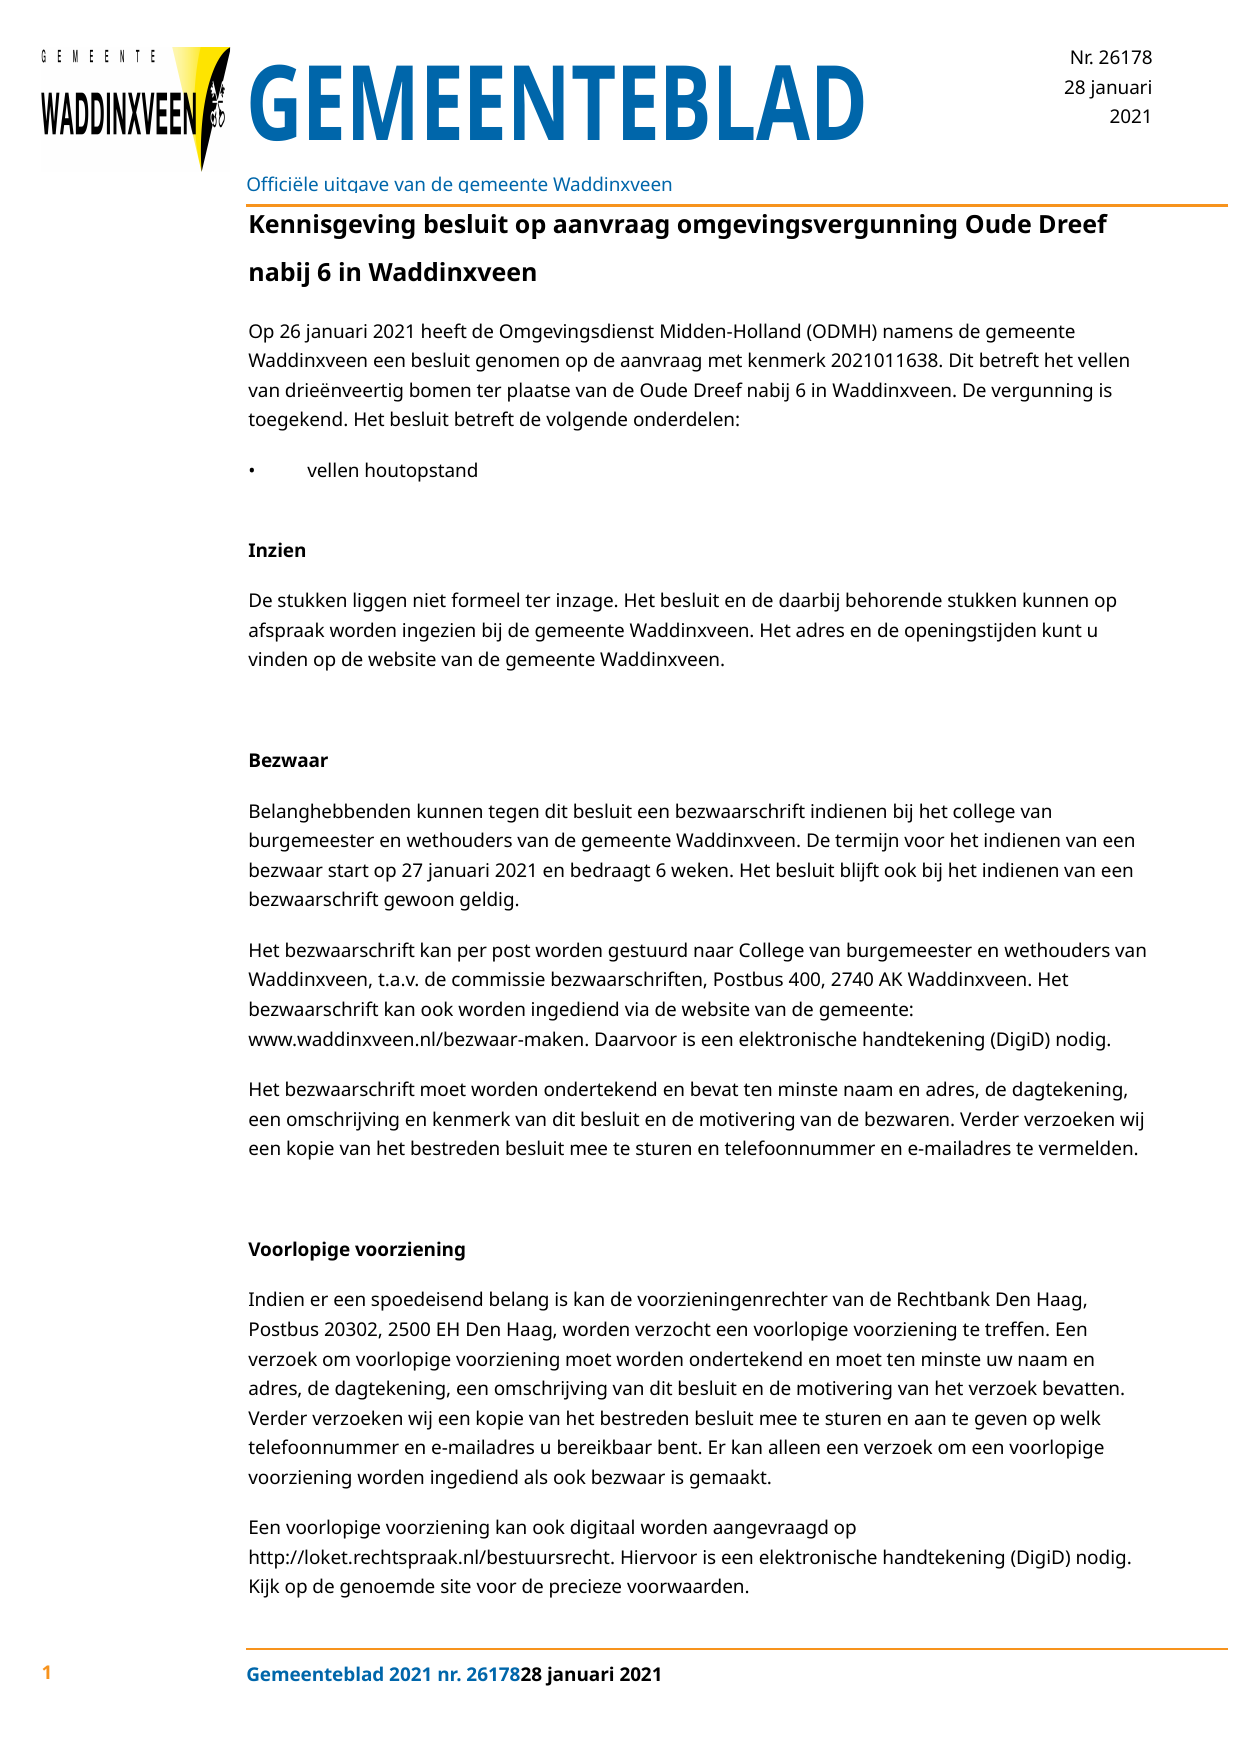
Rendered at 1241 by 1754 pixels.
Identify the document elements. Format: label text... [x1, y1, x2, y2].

text Kennisgeving besluit op aanvraag omgevingsvergunning Oude Dreef nabij 6 in Waddinxveen [248, 207, 1152, 288]
text Een voorlopige voorziening kan ook digitaal worden aangevraagd op http://loket.rechtspraak.nl/bestuursrecht. Hiervoor is een elektronische handtekening (DigiD) nodig. Kijk op de genoemde site voor de precieze voorwaarden. [248, 1514, 1152, 1599]
text Het bezwaarschrift moet worden ondertekend en bevat ten minste naam en adres, de dagtekening, een omschrijving en kenmerk van dit besluit en de motivering van de bezwaren. Verder verzoeken wij een kopie van het bestreden besluit mee te sturen en telefoonnummer en e-mailadres te vermelden. [248, 1076, 1152, 1161]
text Bezwaar [248, 747, 1152, 773]
text Op 26 januari 2021 heeft de Omgevingsdienst Midden-Holland (ODMH) namens de gemeente Waddinxveen een besluit genomen op de aanvraag met kenmerk 2021011638. Dit betreft het vellen van drieënveertig bomen ter plaatse van de Oude Dreef nabij 6 in Waddinxveen. De vergunning is toegekend. Het besluit betreft de volgende onderdelen: [248, 318, 1152, 432]
text Voorlopige voorziening [248, 1236, 1152, 1262]
text Inzien [248, 537, 1152, 563]
text Belanghebbenden kunnen tegen dit besluit een bezwaarschrift indienen bij het college van burgemeester en wethouders van de gemeente Waddinxveen. De termijn voor het indienen van een bezwaar start op 27 januari 2021 en bedraagt 6 weken. Het besluit blijft ook bij het indienen van een bezwaarschrift gewoon geldig. [248, 798, 1152, 912]
text De stukken liggen niet formeel ter inzage. Het besluit en de daarbij behorende stukken kunnen op afspraak worden ingezien bij de gemeente Waddinxveen. Het adres en de openingstijden kunt u vinden op de website van de gemeente Waddinxveen. [248, 587, 1152, 672]
text Indien er een spoedeisend belang is kan de voorzieningenrechter van de Rechtbank Den Haag, Postbus 20302, 2500 EH Den Haag, worden verzocht een voorlopige voorziening te treffen. Een verzoek om voorlopige voorziening moet worden ondertekend en moet ten minste uw naam en adres, de dagtekening, een omschrijving van dit besluit en de motivering van het verzoek bevatten. Verder verzoeken wij een kopie van het bestreden besluit mee te sturen en aan te geven op welk telefoonnummer en e-mailadres u bereikbaar bent. Er kan alleen een verzoek om een voorlopige voorziening worden ingediend als ook bezwaar is gemaakt. [248, 1287, 1152, 1490]
text Het bezwaarschrift kan per post worden gestuurd naar College van burgemeester en wethouders van Waddinxveen, t.a.v. de commissie bezwaarschriften, Postbus 400, 2740 AK Waddinxveen. Het bezwaarschrift kan ook worden ingediend via de website van de gemeente: www.waddinxveen.nl/bezwaar-maken. Daarvoor is een elektronische handtekening (DigiD) nodig. [248, 937, 1152, 1052]
list vellen houtopstand [248, 457, 1152, 483]
picture [41, 47, 231, 172]
